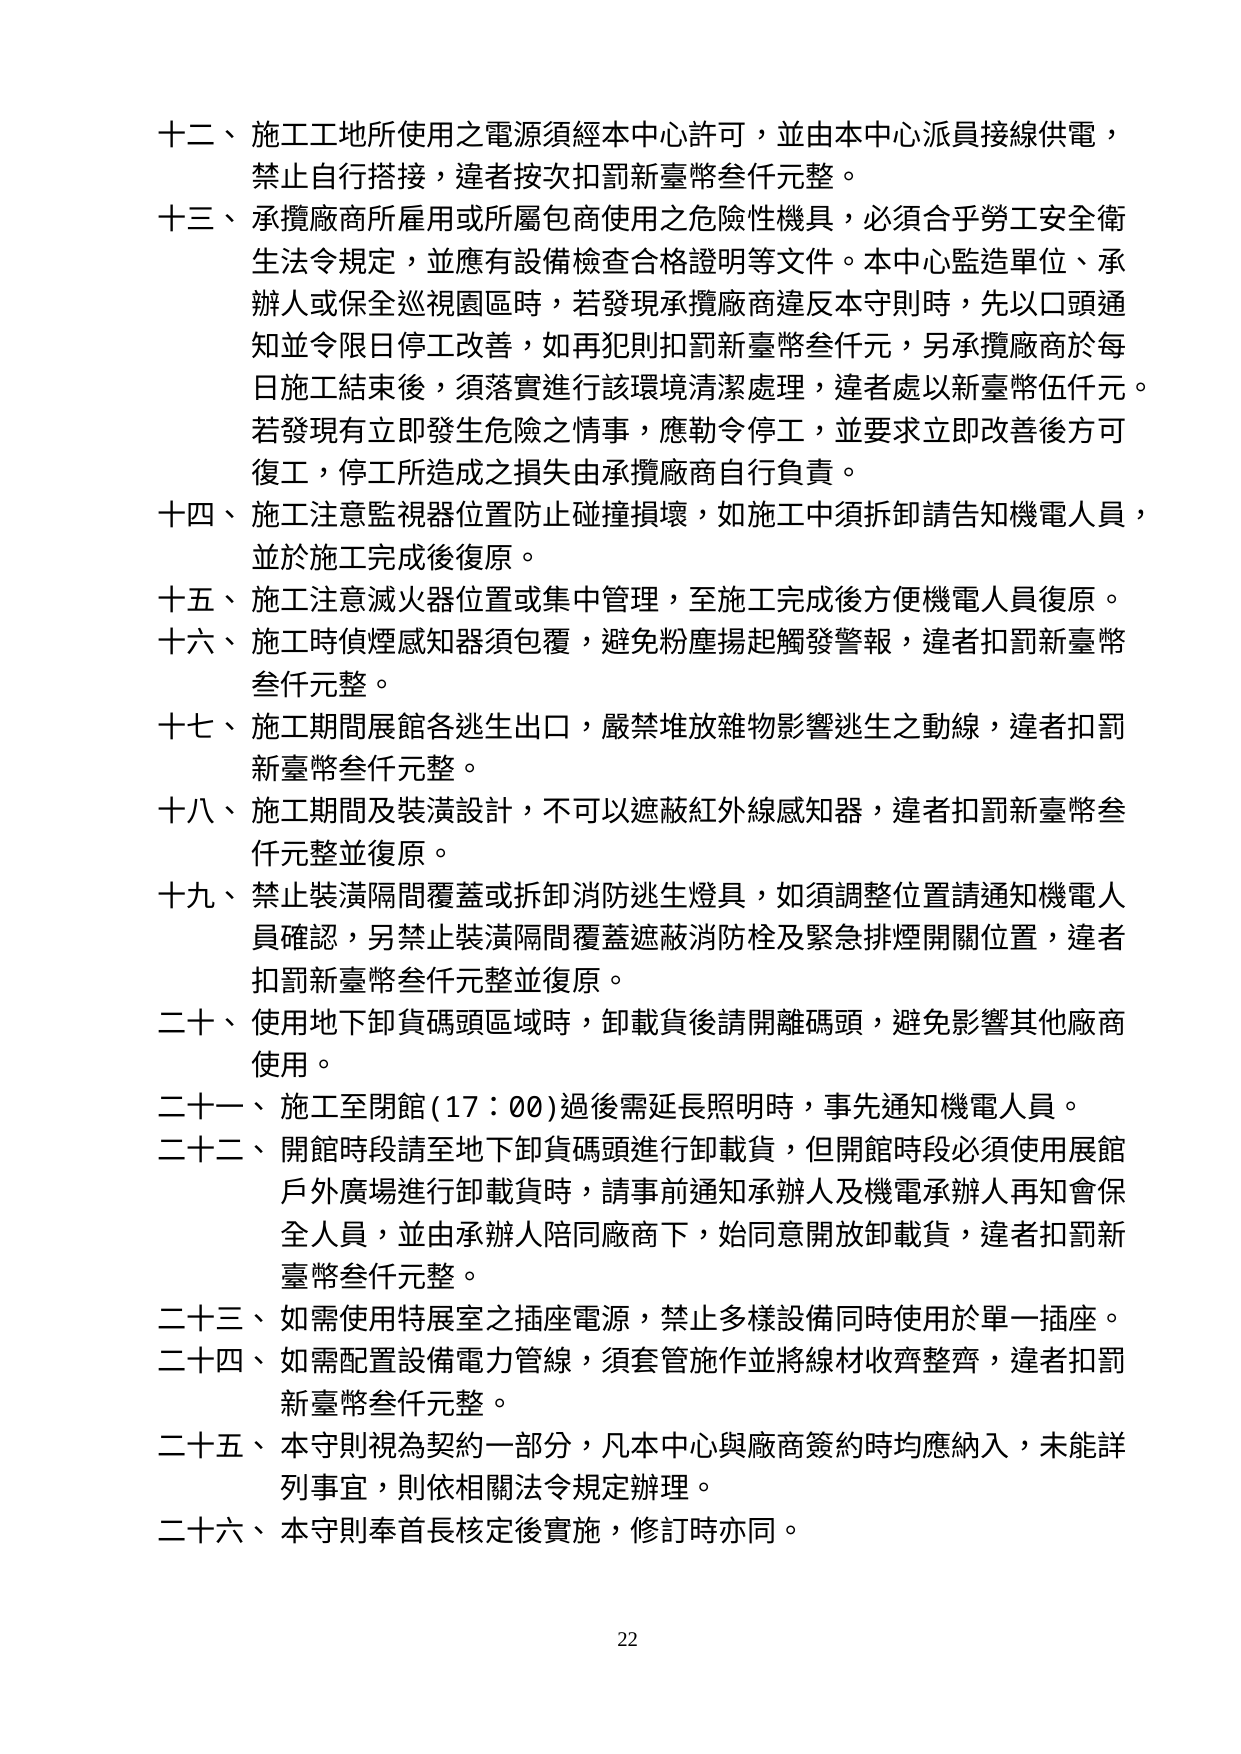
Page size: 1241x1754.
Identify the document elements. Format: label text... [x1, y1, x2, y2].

list 施工注意滅火器位置或集中管理，至施工完成後方便機電人員復原。 [157, 577, 1137, 619]
list 施工期間展館各逃生出口，嚴禁堆放雜物影響逃生之動線，違者扣罰新臺幣叁仟元整。 [157, 703, 1137, 788]
list 承攬廠商所雇用或所屬包商使用之危險性機具，必須合乎勞工安全衛生法令規定，並應有設備檢查合格證明等文件。本中心監造單位、承辦人或保全巡視園區時，若發現承攬廠商違反本守則時，先以口頭通知並令限日停工改善，如再犯則扣罰新臺幣叁仟元，另承攬廠商於每日施工結束後，須落實進行該環境清潔處理，違者處以新臺幣伍仟元。若發現有立即發生危險之情事，應勒令停工，並要求立即改善後方可復工，停工所造成之損失由承攬廠商自行負責。 [157, 196, 1137, 492]
list 如需使用特展室之插座電源，禁止多樣設備同時使用於單一插座。 [157, 1296, 1137, 1338]
list 施工注意監視器位置防止碰撞損壞，如施工中須拆卸請告知機電人員，並於施工完成後復原。 [157, 492, 1137, 577]
list 施工工地所使用之電源須經本中心許可，並由本中心派員接線供電，禁止自行搭接，違者按次扣罰新臺幣叁仟元整。 [157, 111, 1137, 196]
list 施工時偵煙感知器須包覆，避免粉塵揚起觸發警報，違者扣罰新臺幣叁仟元整。 [157, 619, 1137, 703]
list 開館時段請至地下卸貨碼頭進行卸載貨，但開館時段必須使用展館戶外廣場進行卸載貨時，請事前通知承辦人及機電承辦人再知會保全人員，並由承辦人陪同廠商下，始同意開放卸載貨，違者扣罰新臺幣叁仟元整。 [157, 1126, 1137, 1296]
list 施工至閉館(17：00)過後需延長照明時，事先通知機電人員。 [157, 1084, 1137, 1126]
list 施工期間及裝潢設計，不可以遮蔽紅外線感知器，違者扣罰新臺幣叁仟元整並復原。 [157, 788, 1137, 873]
list 如需配置設備電力管線，須套管施作並將線材收齊整齊，違者扣罰新臺幣叁仟元整。 [157, 1338, 1137, 1422]
list 禁止裝潢隔間覆蓋或拆卸消防逃生燈具，如須調整位置請通知機電人員確認，另禁止裝潢隔間覆蓋遮蔽消防栓及緊急排煙開關位置，違者扣罰新臺幣叁仟元整並復原。 [157, 873, 1137, 999]
list 使用地下卸貨碼頭區域時，卸載貨後請開離碼頭，避免影響其他廠商使用。 [157, 999, 1137, 1084]
list 本守則奉首長核定後實施，修訂時亦同。 [157, 1507, 1137, 1549]
list 本守則視為契約一部分，凡本中心與廠商簽約時均應納入，未能詳列事宜，則依相關法令規定辦理。 [157, 1422, 1137, 1507]
